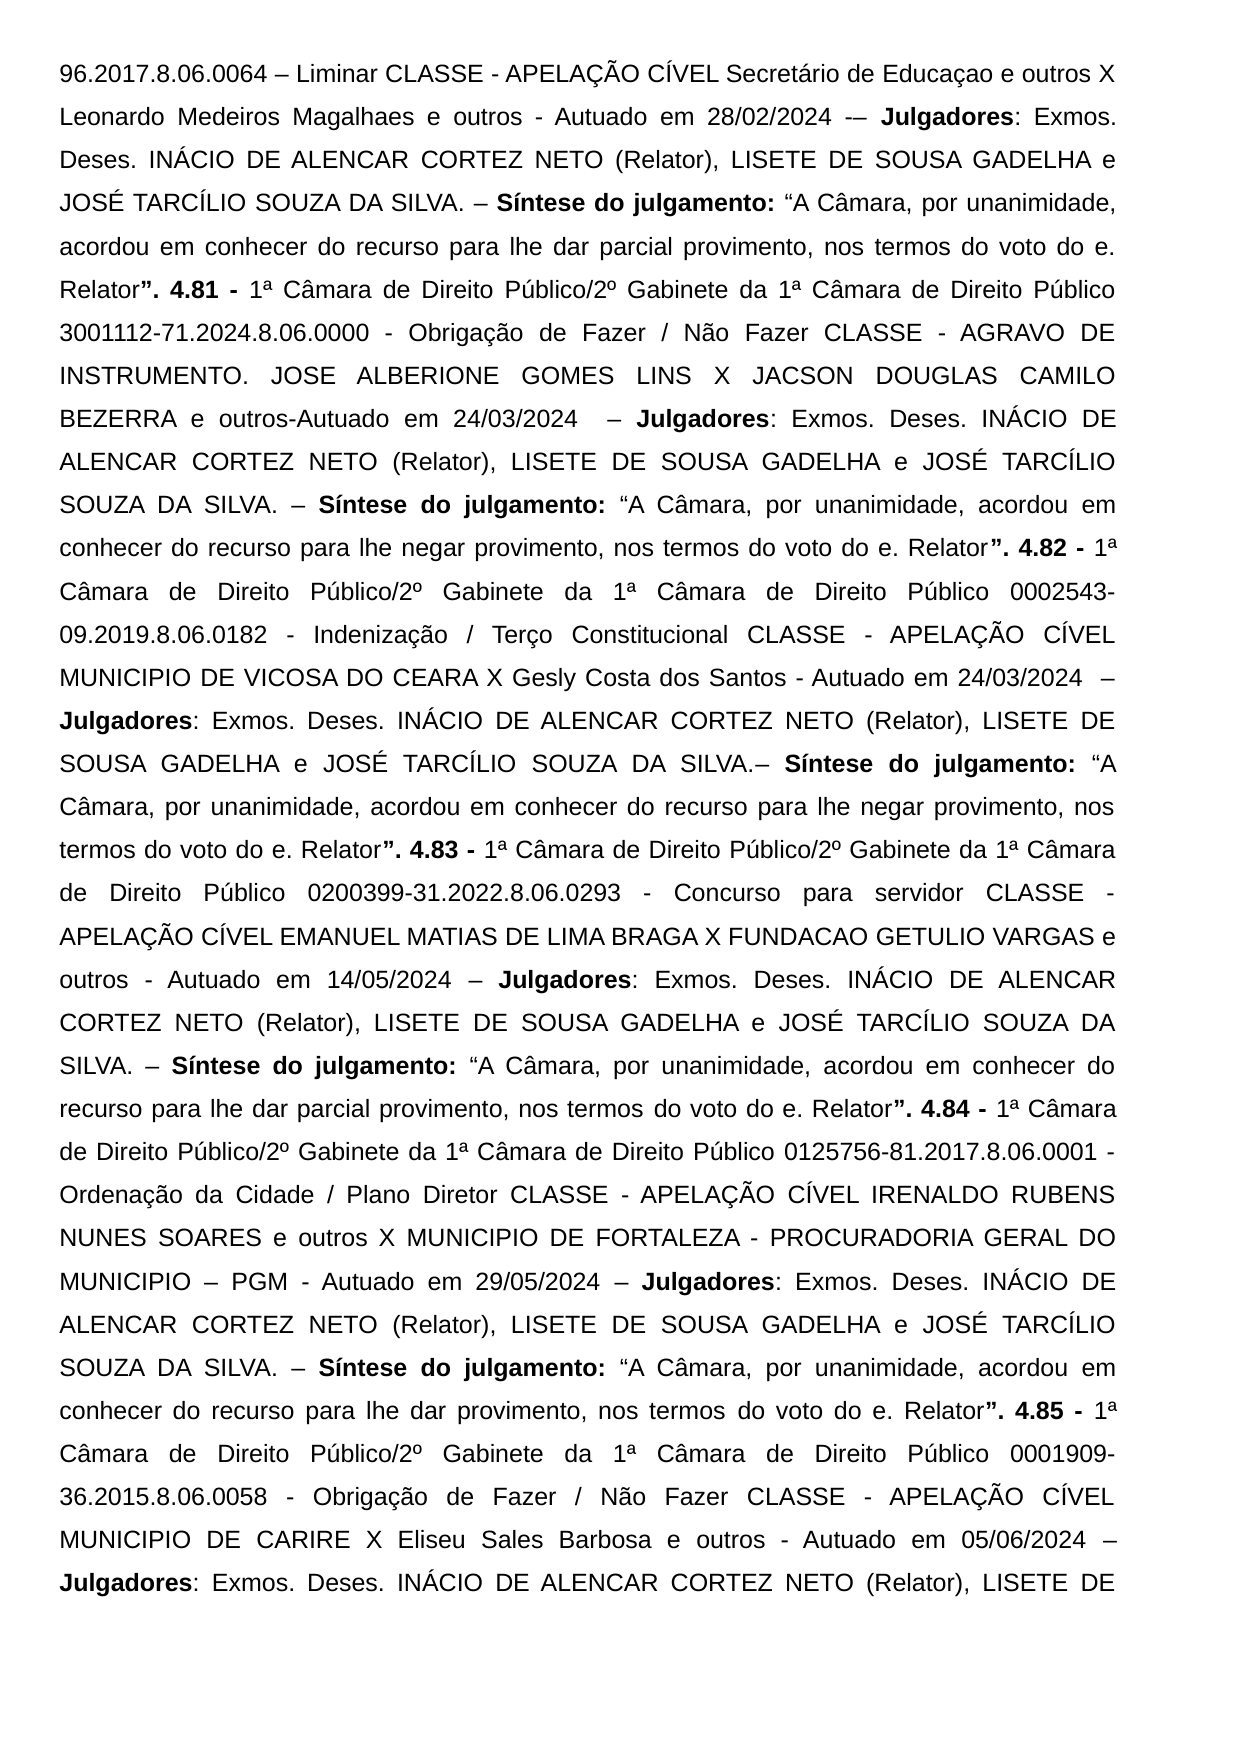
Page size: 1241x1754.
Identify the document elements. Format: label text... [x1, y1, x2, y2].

text 96.2017.8.06.0064 – Liminar CLASSE - APELAÇÃO CÍVEL Secretário de Educaçao e outros X Leonardo Medeiros Magalhaes e outros - Autuado em 28/02/2024 -– Julgadores: Exmos. Deses. INÁCIO DE ALENCAR CORTEZ NETO (Relator), LISETE DE SOUSA GADELHA e JOSÉ TARCÍLIO SOUZA DA SILVA. – Síntese do julgamento: “A Câmara, por unanimidade, acordou em conhecer do recurso para lhe dar parcial provimento, nos termos do voto do e. Relator”. 4.81 - 1ª Câmara de Direito Público/2º Gabinete da 1ª Câmara de Direito Público 3001112-71.2024.8.06.0000 - Obrigação de Fazer / Não Fazer CLASSE - AGRAVO DE INSTRUMENTO. JOSE ALBERIONE GOMES LINS X JACSON DOUGLAS CAMILO BEZERRA e outros-Autuado em 24/03/2024 – Julgadores: Exmos. Deses. INÁCIO DE ALENCAR CORTEZ NETO (Relator), LISETE DE SOUSA GADELHA e JOSÉ TARCÍLIO SOUZA DA SILVA. – Síntese do julgamento: “A Câmara, por unanimidade, acordou em conhecer do recurso para lhe negar provimento, nos termos do voto do e. Relator”. 4.82 - 1ª Câmara de Direito Público/2º Gabinete da 1ª Câmara de Direito Público 0002543-09.2019.8.06.0182 - Indenização / Terço Constitucional CLASSE - APELAÇÃO CÍVEL MUNICIPIO DE VICOSA DO CEARA X Gesly Costa dos Santos - Autuado em 24/03/2024 – Julgadores: Exmos. Deses. INÁCIO DE ALENCAR CORTEZ NETO (Relator), LISETE DE SOUSA GADELHA e JOSÉ TARCÍLIO SOUZA DA SILVA.– Síntese do julgamento: “A Câmara, por unanimidade, acordou em conhecer do recurso para lhe negar provimento, nos termos do voto do e. Relator”. 4.83 - 1ª Câmara de Direito Público/2º Gabinete da 1ª Câmara de Direito Público 0200399-31.2022.8.06.0293 - Concurso para servidor CLASSE - APELAÇÃO CÍVEL EMANUEL MATIAS DE LIMA BRAGA X FUNDACAO GETULIO VARGAS e outros - Autuado em 14/05/2024 – Julgadores: Exmos. Deses. INÁCIO DE ALENCAR CORTEZ NETO (Relator), LISETE DE SOUSA GADELHA e JOSÉ TARCÍLIO SOUZA DA SILVA. – Síntese do julgamento: “A Câmara, por unanimidade, acordou em conhecer do recurso para lhe dar parcial provimento, nos termos do voto do e. Relator”. 4.84 - 1ª Câmara de Direito Público/2º Gabinete da 1ª Câmara de Direito Público 0125756-81.2017.8.06.0001 - Ordenação da Cidade / Plano Diretor CLASSE - APELAÇÃO CÍVEL IRENALDO RUBENS NUNES SOARES e outros X MUNICIPIO DE FORTALEZA - PROCURADORIA GERAL DO MUNICIPIO – PGM - Autuado em 29/05/2024 – Julgadores: Exmos. Deses. INÁCIO DE ALENCAR CORTEZ NETO (Relator), LISETE DE SOUSA GADELHA e JOSÉ TARCÍLIO SOUZA DA SILVA. – Síntese do julgamento: “A Câmara, por unanimidade, acordou em conhecer do recurso para lhe dar provimento, nos termos do voto do e. Relator”. 4.85 - 1ª Câmara de Direito Público/2º Gabinete da 1ª Câmara de Direito Público 0001909-36.2015.8.06.0058 - Obrigação de Fazer / Não Fazer CLASSE - APELAÇÃO CÍVEL MUNICIPIO DE CARIRE X Eliseu Sales Barbosa e outros - Autuado em 05/06/2024 – Julgadores: Exmos. Deses. INÁCIO DE ALENCAR CORTEZ NETO (Relator), LISETE DE [59, 59, 1117, 1597]
